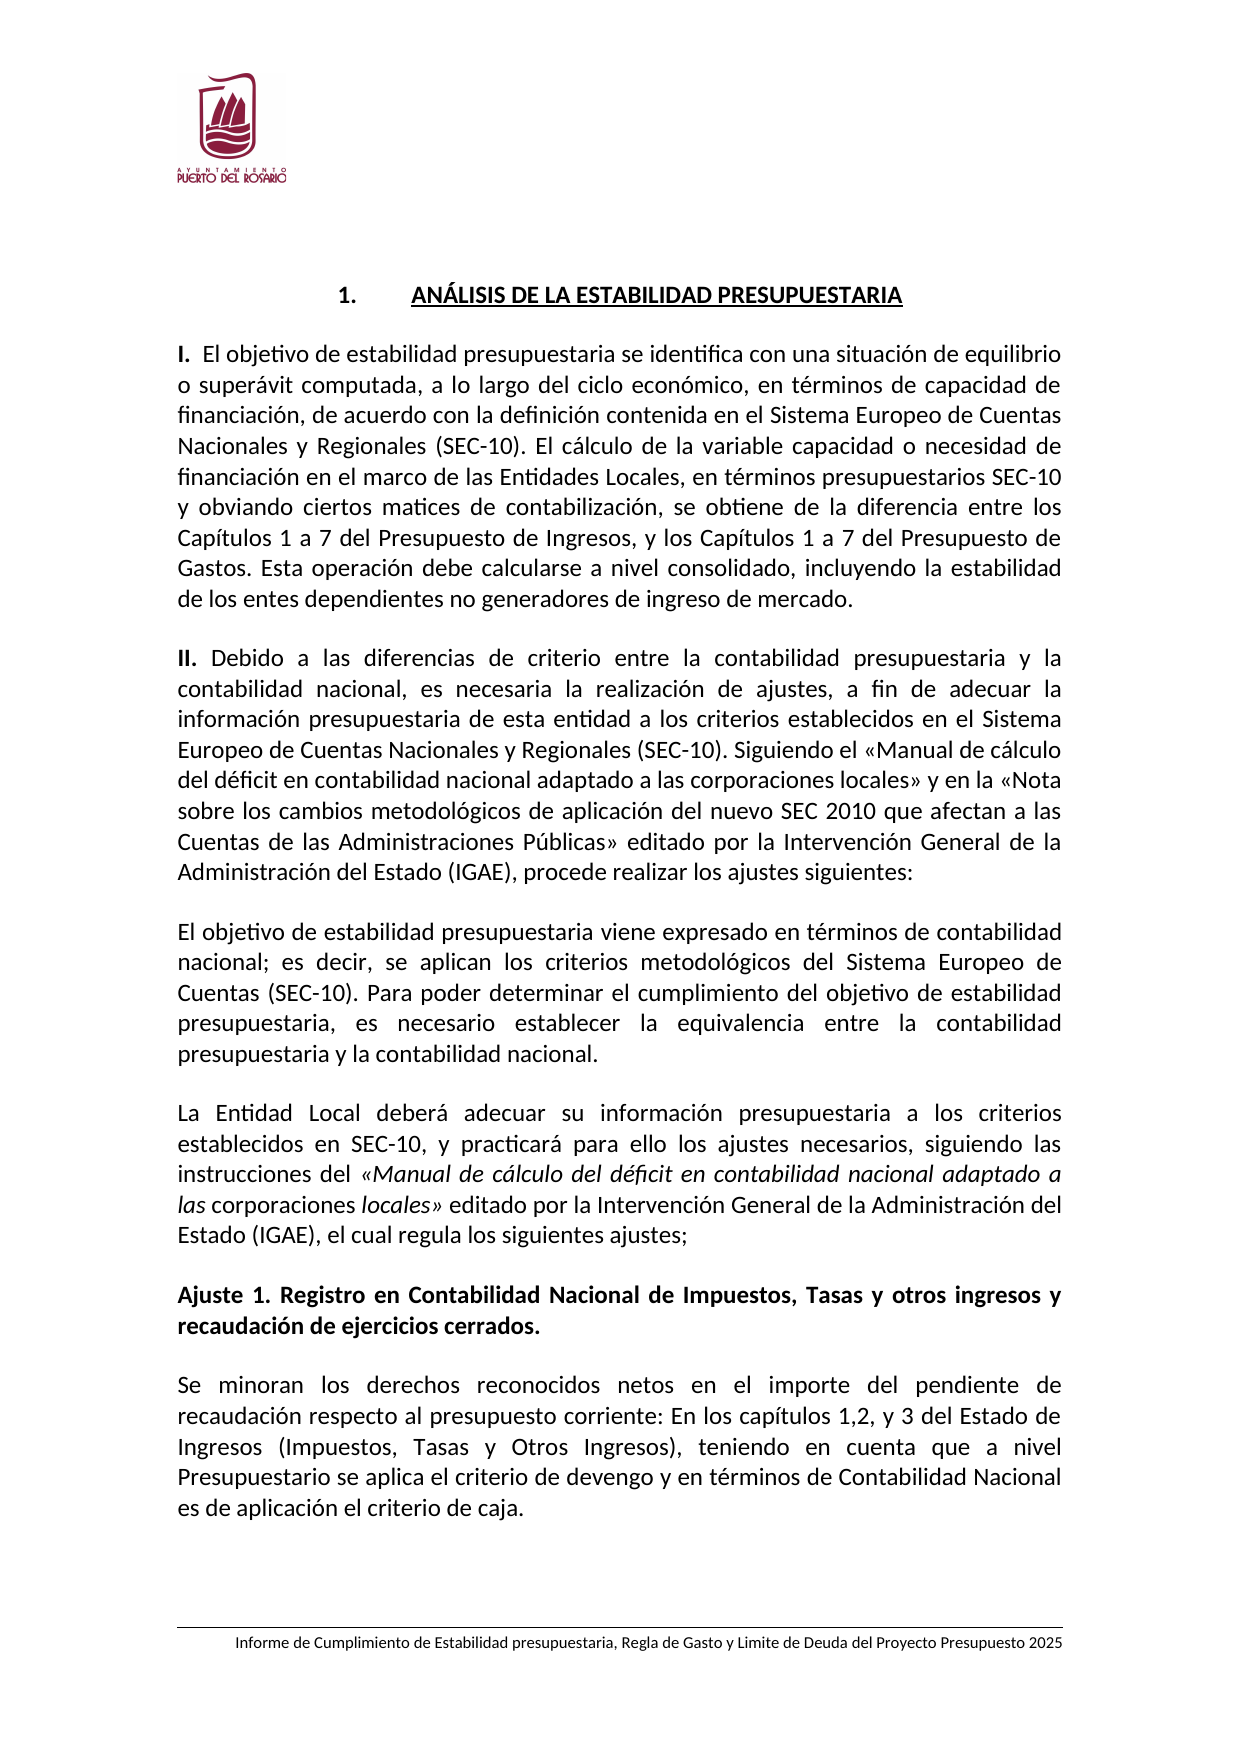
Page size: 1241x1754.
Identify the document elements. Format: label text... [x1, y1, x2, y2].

text Se minoran los derechos reconocidos netos en el importe del pendiente de recaudación respecto al presupuesto corriente: En los capítulos 1,2, y 3 del Estado de Ingresos (Impuestos, Tasas y Otros Ingresos), teniendo en cuenta que a nivel Presupuestario se aplica el criterio de devengo y en términos de Contabilidad Nacional es de aplicación el criterio de caja. [177, 1369, 1063, 1522]
text Ajuste 1. Registro en Contabilidad Nacional de Impuestos, Tasas y otros ingresos y recaudación de ejercicios cerrados. [177, 1279, 1063, 1340]
text La Entidad Local deberá adecuar su información presupuestaria a los criterios establecidos en SEC-10, y practicará para ello los ajustes necesarios, siguiendo las instrucciones del «Manual de cálculo del déficit en contabilidad nacional adaptado a las corporaciones locales» editado por la Intervención General de la Administración del Estado (IGAE), el cual regula los siguientes ajustes; [177, 1098, 1063, 1250]
list ANÁLISIS DE LA ESTABILIDAD PRESUPUESTARIA [177, 279, 1063, 309]
text El objetivo de estabilidad presupuestaria viene expresado en términos de contabilidad nacional; es decir, se aplican los criterios metodológicos del Sistema Europeo de Cuentas (SEC-10). Para poder determinar el cumplimiento del objetivo de estabilidad presupuestaria, es necesario establecer la equivalencia entre la contabilidad presupuestaria y la contabilidad nacional. [177, 916, 1063, 1068]
picture [177, 73, 287, 183]
text II. Debido a las diferencias de criterio entre la contabilidad presupuestaria y la contabilidad nacional, es necesaria la realización de ajustes, a fin de adecuar la información presupuestaria de esta entidad a los criterios establecidos en el Sistema Europeo de Cuentas Nacionales y Regionales (SEC-10). Siguiendo el «Manual de cálculo del déficit en contabilidad nacional adaptado a las corporaciones locales» y en la «Nota sobre los cambios metodológicos de aplicación del nuevo SEC 2010 que afectan a las Cuentas de las Administraciones Públicas» editado por la Intervención General de la Administración del Estado (IGAE), procede realizar los ajustes siguientes: [177, 642, 1063, 887]
text I. El objetivo de estabilidad presupuestaria se identifica con una situación de equilibrio o superávit computada, a lo largo del ciclo económico, en términos de capacidad de financiación, de acuerdo con la definición contenida en el Sistema Europeo de Cuentas Nacionales y Regionales (SEC-10). El cálculo de la variable capacidad o necesidad de financiación en el marco de las Entidades Locales, en términos presupuestarios SEC-10 y obviando ciertos matices de contabilización, se obtiene de la diferencia entre los Capítulos 1 a 7 del Presupuesto de Ingresos, y los Capítulos 1 a 7 del Presupuesto de Gastos. Esta operación debe calcularse a nivel consolidado, incluyendo la estabilidad de los entes dependientes no generadores de ingreso de mercado. [177, 339, 1063, 613]
